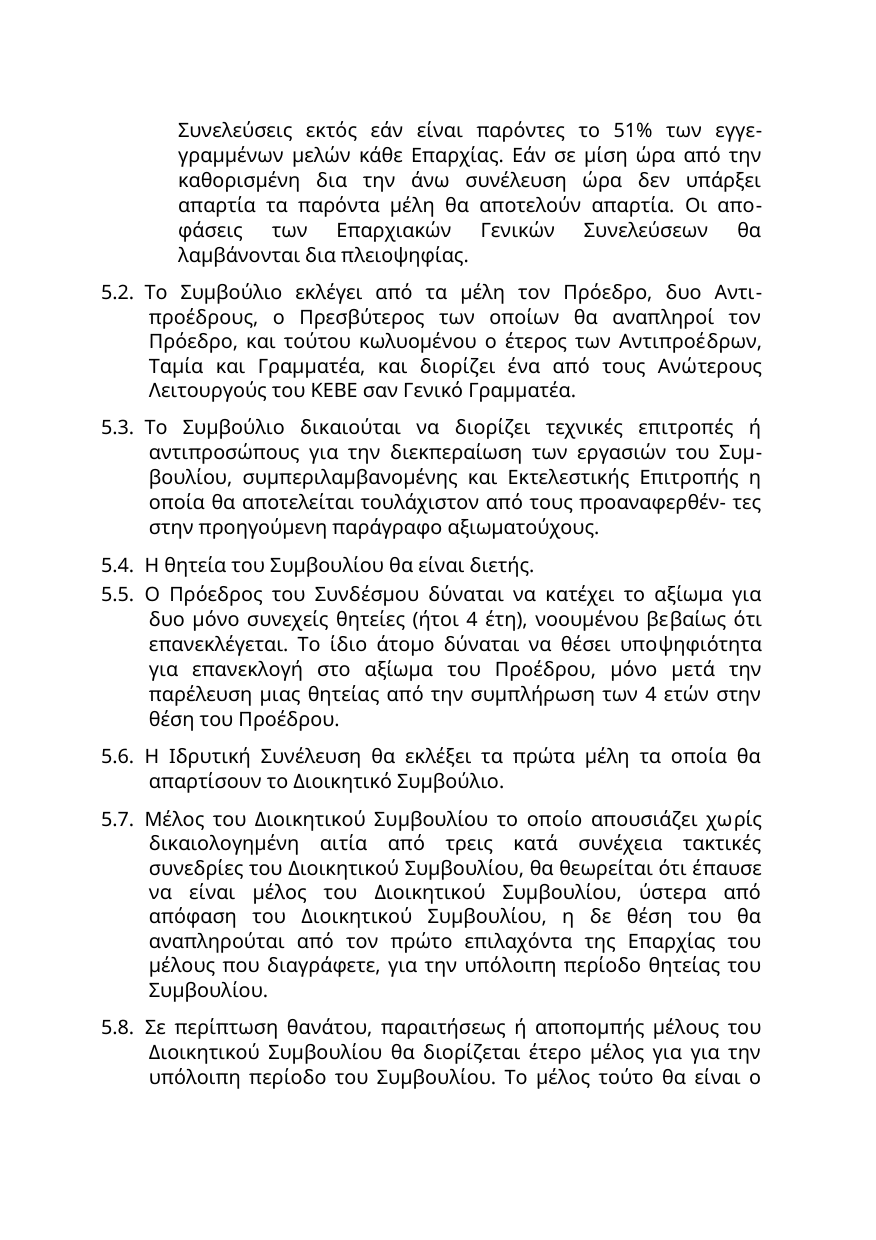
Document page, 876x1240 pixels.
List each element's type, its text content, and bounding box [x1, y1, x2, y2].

list Σε περίπτωση θανάτου, παραιτήσεως ή αποπομπής μέλους του Διοικητικού Συμβουλίου θα διορίζεται έτερο μέλος για για την υπόλοιπη περίοδο του Συμβουλίου. Το μέλος τούτο θα είναι ο [101, 1014, 762, 1089]
list Η θητεία του Συμβουλίου θα είναι διετής. [101, 556, 762, 576]
text Συνελεύσεις εκτός εάν είναι παρόντες το 51% των εγγε­γραμμένων μελών κάθε Επαρχίας. Εάν σε μίση ώρα από την καθορισμένη δια την άνω συνέλευση ώρα δεν υπάρξει απαρτία τα παρόντα μέλη θα αποτελούν απαρτία. Οι απο­φάσεις των Επαρχιακών Γενικών Συνελεύσεων θα λαμβάνονται δια πλειοψηφίας. [178, 117, 762, 267]
list Η Ιδρυτική Συνέλευση θα εκλέξει τα πρώτα μέλη τα οποία θα απαρτίσουν το Διοικητικό Συμβούλιο. [101, 743, 762, 793]
list Το Συμβούλιο δικαιούται να διορίζει τεχνικές επιτροπές ή αντιπροσώπους για την διεκπεραίωση των εργασιών του Συμ­βουλίου, συμπεριλαμβανομένης και Εκτελεστικής Επιτροπής η οποία θα αποτελείται τουλάχιστον από τους προαναφερθέν- τες στην προηγούμενη παράγραφο αξιωματούχους. [101, 414, 762, 539]
list Το Συμβούλιο εκλέγει από τα μέλη τον Πρόεδρο, δυο Αντι­προέδρους, ο Πρεσβύτερος των οποίων θα αναπληροί τον Πρόεδρο, και τούτου κωλυομένου ο έτερος των Αντιπροέ­δρων, Ταμία και Γραμματέα, και διορίζει ένα από τους Ανώ­τερους Λειτουργούς του ΚΕΒΕ σαν Γενικό Γραμματέα. [101, 280, 762, 402]
list Μέλος του Διοικητικού Συμβουλίου το οποίο απουσιάζει χω­ρίς δικαιολογημένη αιτία από τρεις κατά συνέχεια τακτικές συνεδρίες του Διοικητικού Συμβουλίου, θα θεωρείται ότι έ­παυσε να είναι μέλος του Διοικητικού Συμβουλίου, ύστερα από απόφαση του Διοικητικού Συμβουλίου, η δε θέση του θα αναπληρούται από τον πρώτο επιλαχόντα της Επαρχίας του μέλους που διαγράφετε, για την υπόλοιπη περίοδο θητείας του Συμβουλίου. [101, 806, 762, 1002]
list Ο Πρόεδρος του Συνδέσμου δύναται να κατέχει το αξίωμα για δυο μόνο συνεχείς θητείες (ήτοι 4 έτη), νοουμένου βε­βαίως ότι επανεκλέγεται. Το ίδιο άτομο δύναται να θέσει υπο­ψηφιότητα για επανεκλογή στο αξίωμα του Προέδρου, μόνο μετά την παρέλευση μιας θητείας από την συμπλήρωση των 4 ετών στην θέση του Προέδρου. [101, 581, 762, 731]
